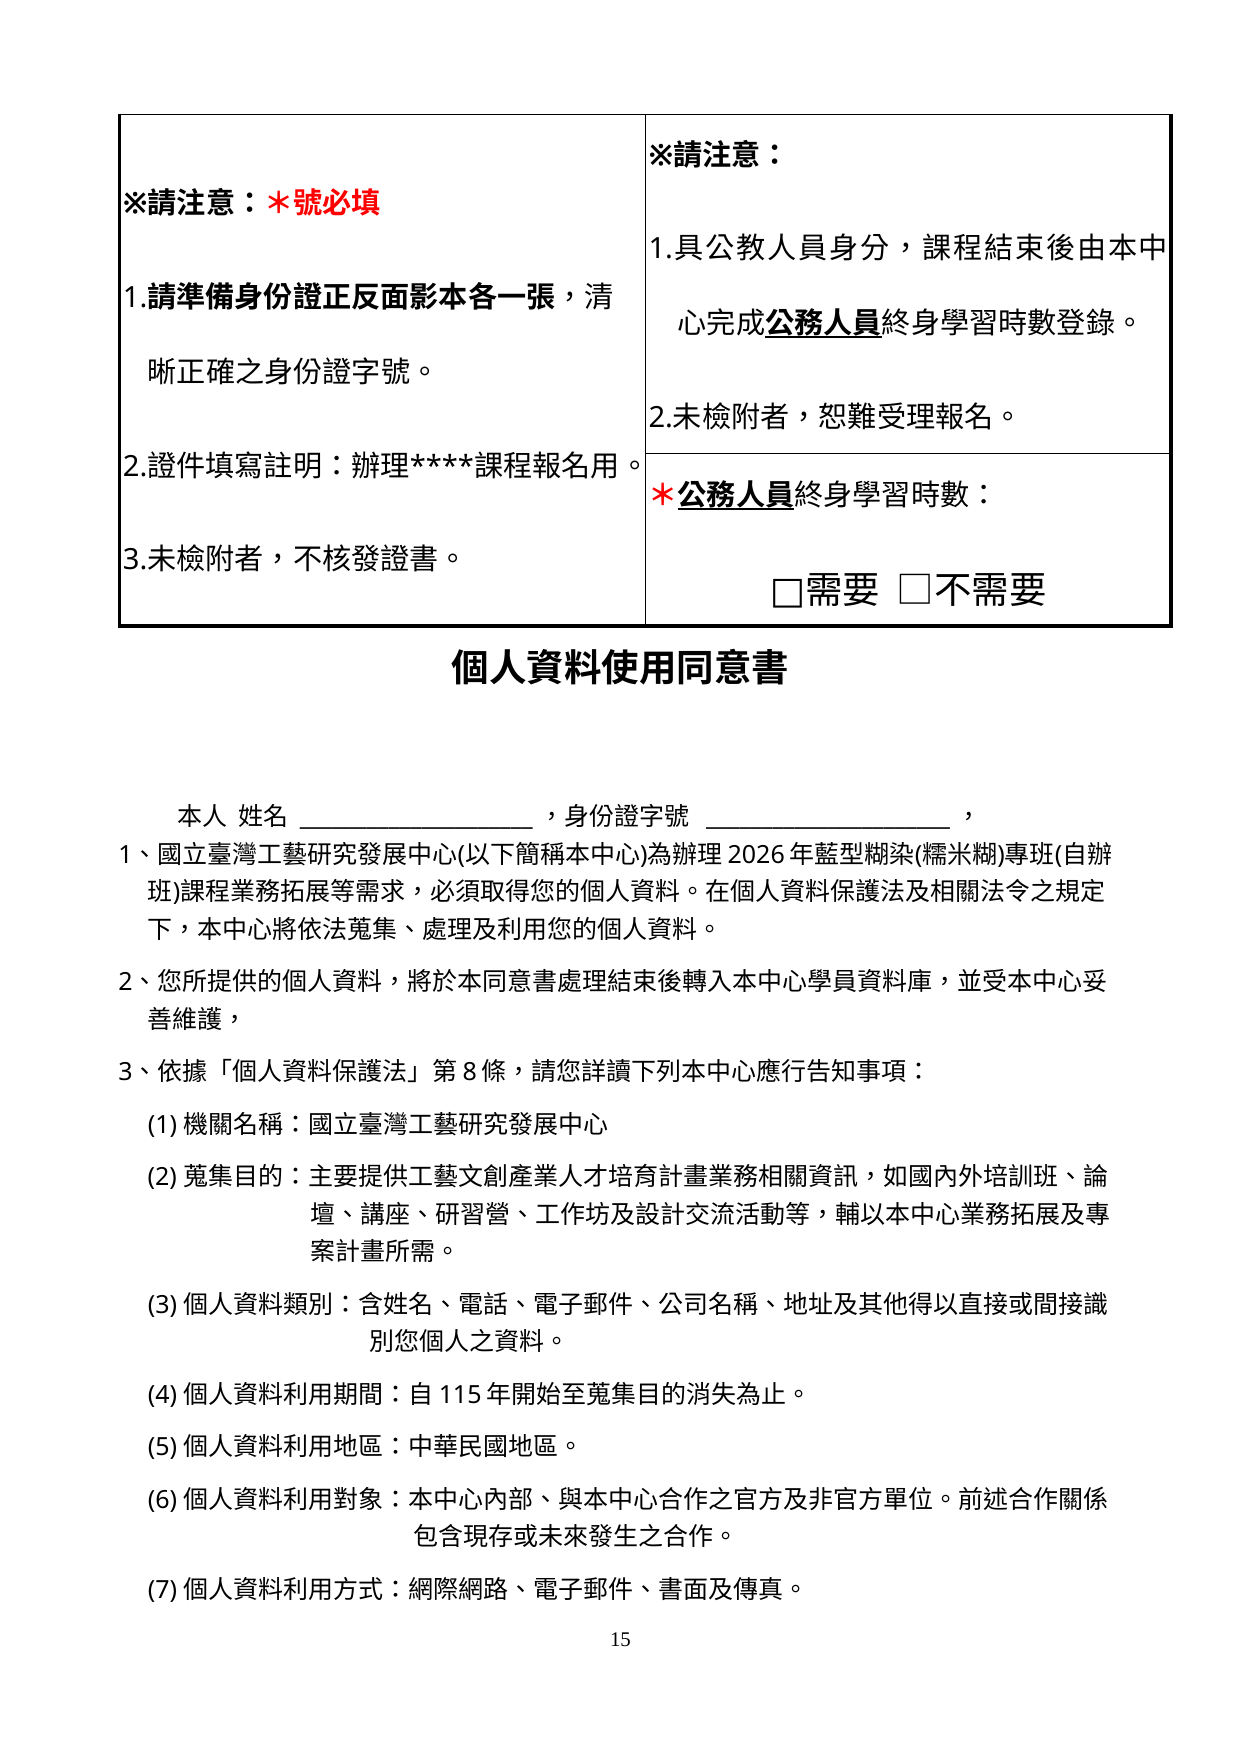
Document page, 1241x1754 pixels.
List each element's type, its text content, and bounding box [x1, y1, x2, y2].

text (1) 機關名稱：國立臺灣工藝研究發展中心 [148, 1104, 1122, 1141]
text (4) 個人資料利用期間：自115年開始至蒐集目的消失為止。 [148, 1374, 1122, 1411]
text 2、您所提供的個人資料，將於本同意書處理結束後轉入本中心學員資料庫，並受本中心妥善維護， [118, 961, 1122, 1036]
text (7) 個人資料利用方式：網際網路、電子郵件、書面及傳真。 [148, 1569, 1122, 1606]
table_cell ＊公務人員終身學習時數： □需要 □不需要 [646, 454, 1169, 624]
text (6) 個人資料利用對象：本中心內部、與本中心合作之官方及非官方單位。前述合作關係包含現存或未來發生之合作。 [148, 1479, 1122, 1554]
text (5) 個人資料利用地區：中華民國地區。 [148, 1426, 1122, 1464]
text 1、國立臺灣工藝研究發展中心(以下簡稱本中心)為辦理2026年藍型糊染(糯米糊)專班(自辦班)課程業務拓展等需求，必須取得您的個人資料。在個人資料保護法及相關法令之規定下，本中心將依法蒐集、處理及利用您的個人資料。 [118, 834, 1122, 946]
text 個人資料使用同意書 [118, 628, 1122, 702]
table_cell ※請注意：＊號必填 1.請準備身份證正反面影本各一張，清晰正確之身份證字號。 2.證件填寫註明：辦理****課程報名用。 3.未檢附者，不核發證書。 [121, 115, 645, 624]
table_cell ※請注意： 1.具公教人員身分，課程結束後由本中心完成公務人員終身學習時數登錄。 2.未檢附者，恕難受理報名。 [646, 115, 1169, 452]
text 本人 姓名 _____________________ ，身份證字號 ______________________ ， [118, 796, 1122, 834]
text (3) 個人資料類別：含姓名、電話、電子郵件、公司名稱、地址及其他得以直接或間接識別您個人之資料。 [148, 1284, 1122, 1359]
text 3、依據「個人資料保護法」第8條，請您詳讀下列本中心應行告知事項： [118, 1051, 1122, 1089]
text (2) 蒐集目的：主要提供工藝文創產業人才培育計畫業務相關資訊，如國內外培訓班、論壇、講座、研習營、工作坊及設計交流活動等，輔以本中心業務拓展及專案計畫所需。 [147, 1156, 1122, 1269]
